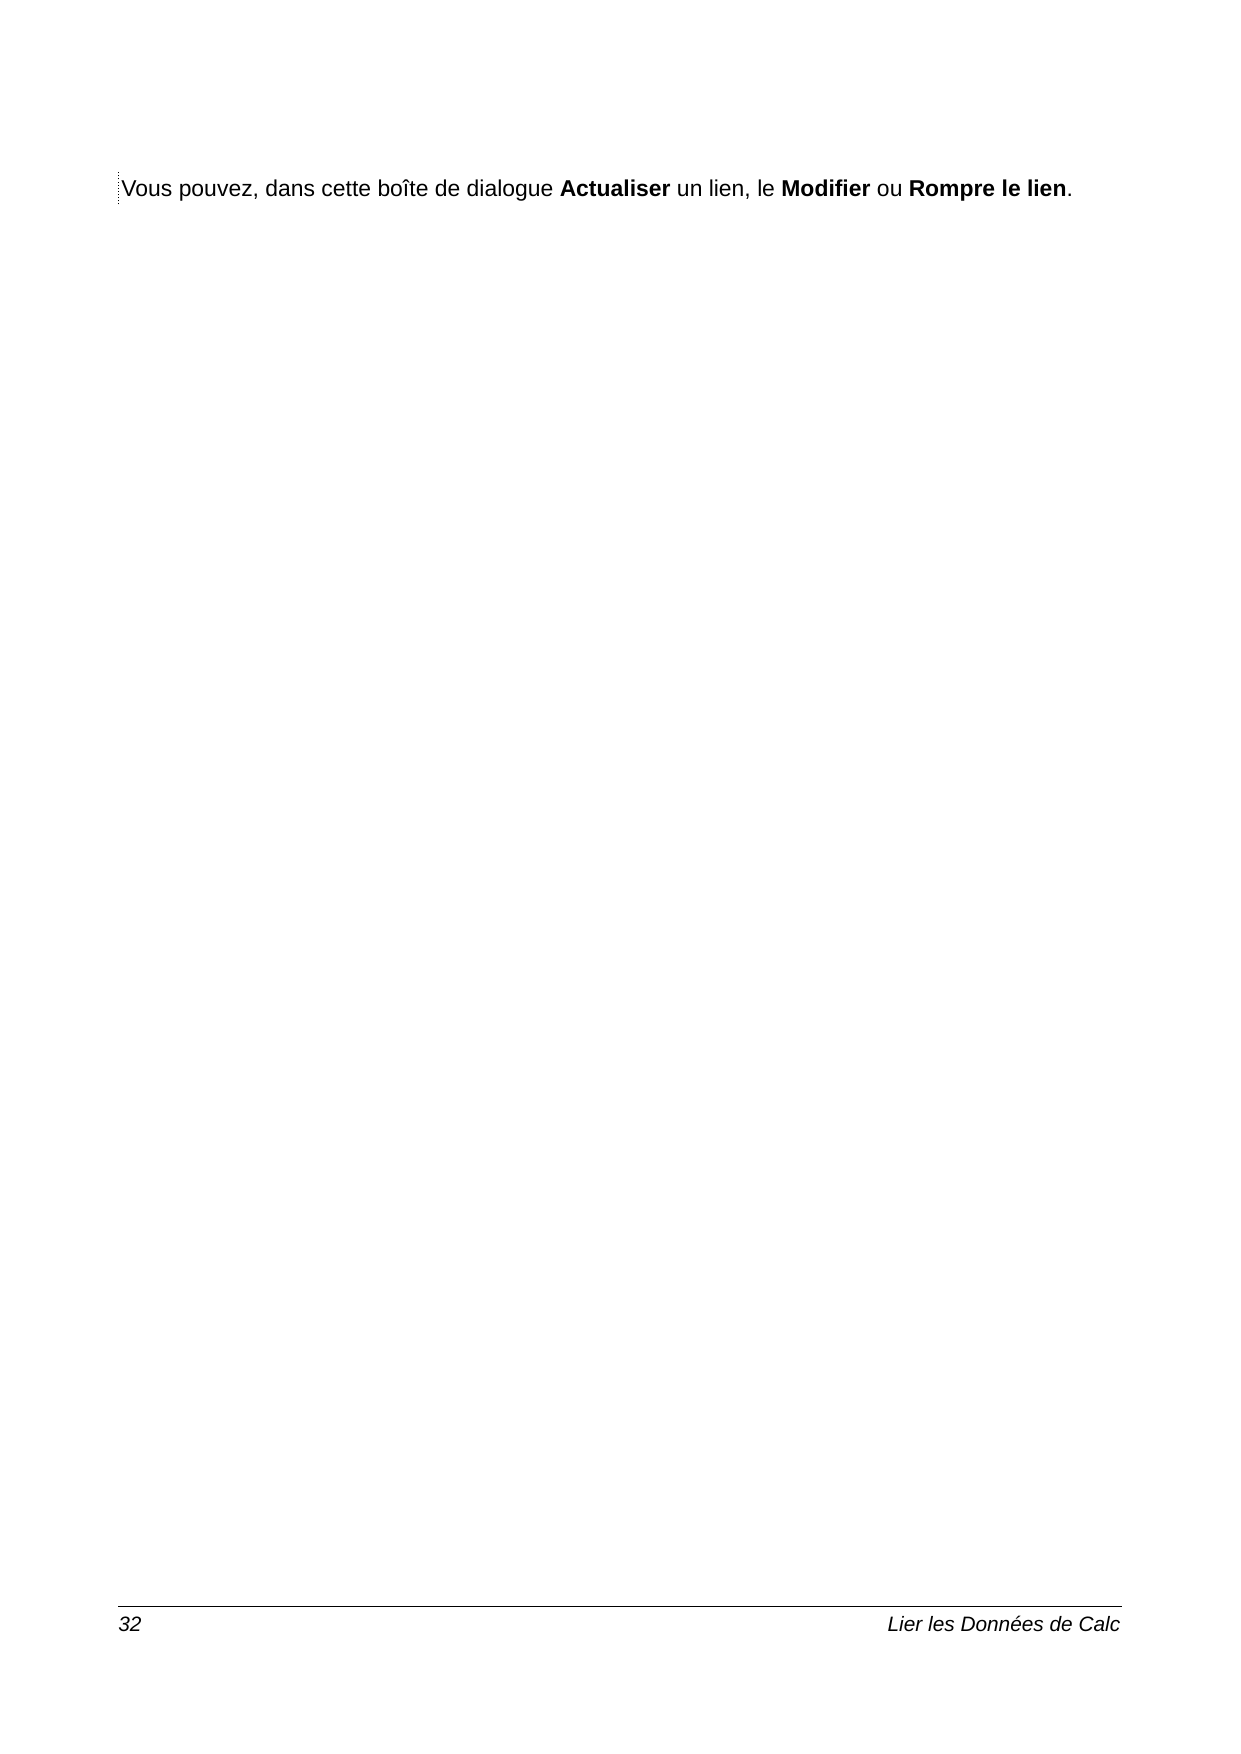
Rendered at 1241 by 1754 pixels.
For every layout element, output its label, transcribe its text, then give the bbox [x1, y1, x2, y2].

text Vous pouvez, dans cette boîte de dialogue Actualiser un lien, le Modifier ou Rompre le lien. [118, 172, 1122, 204]
